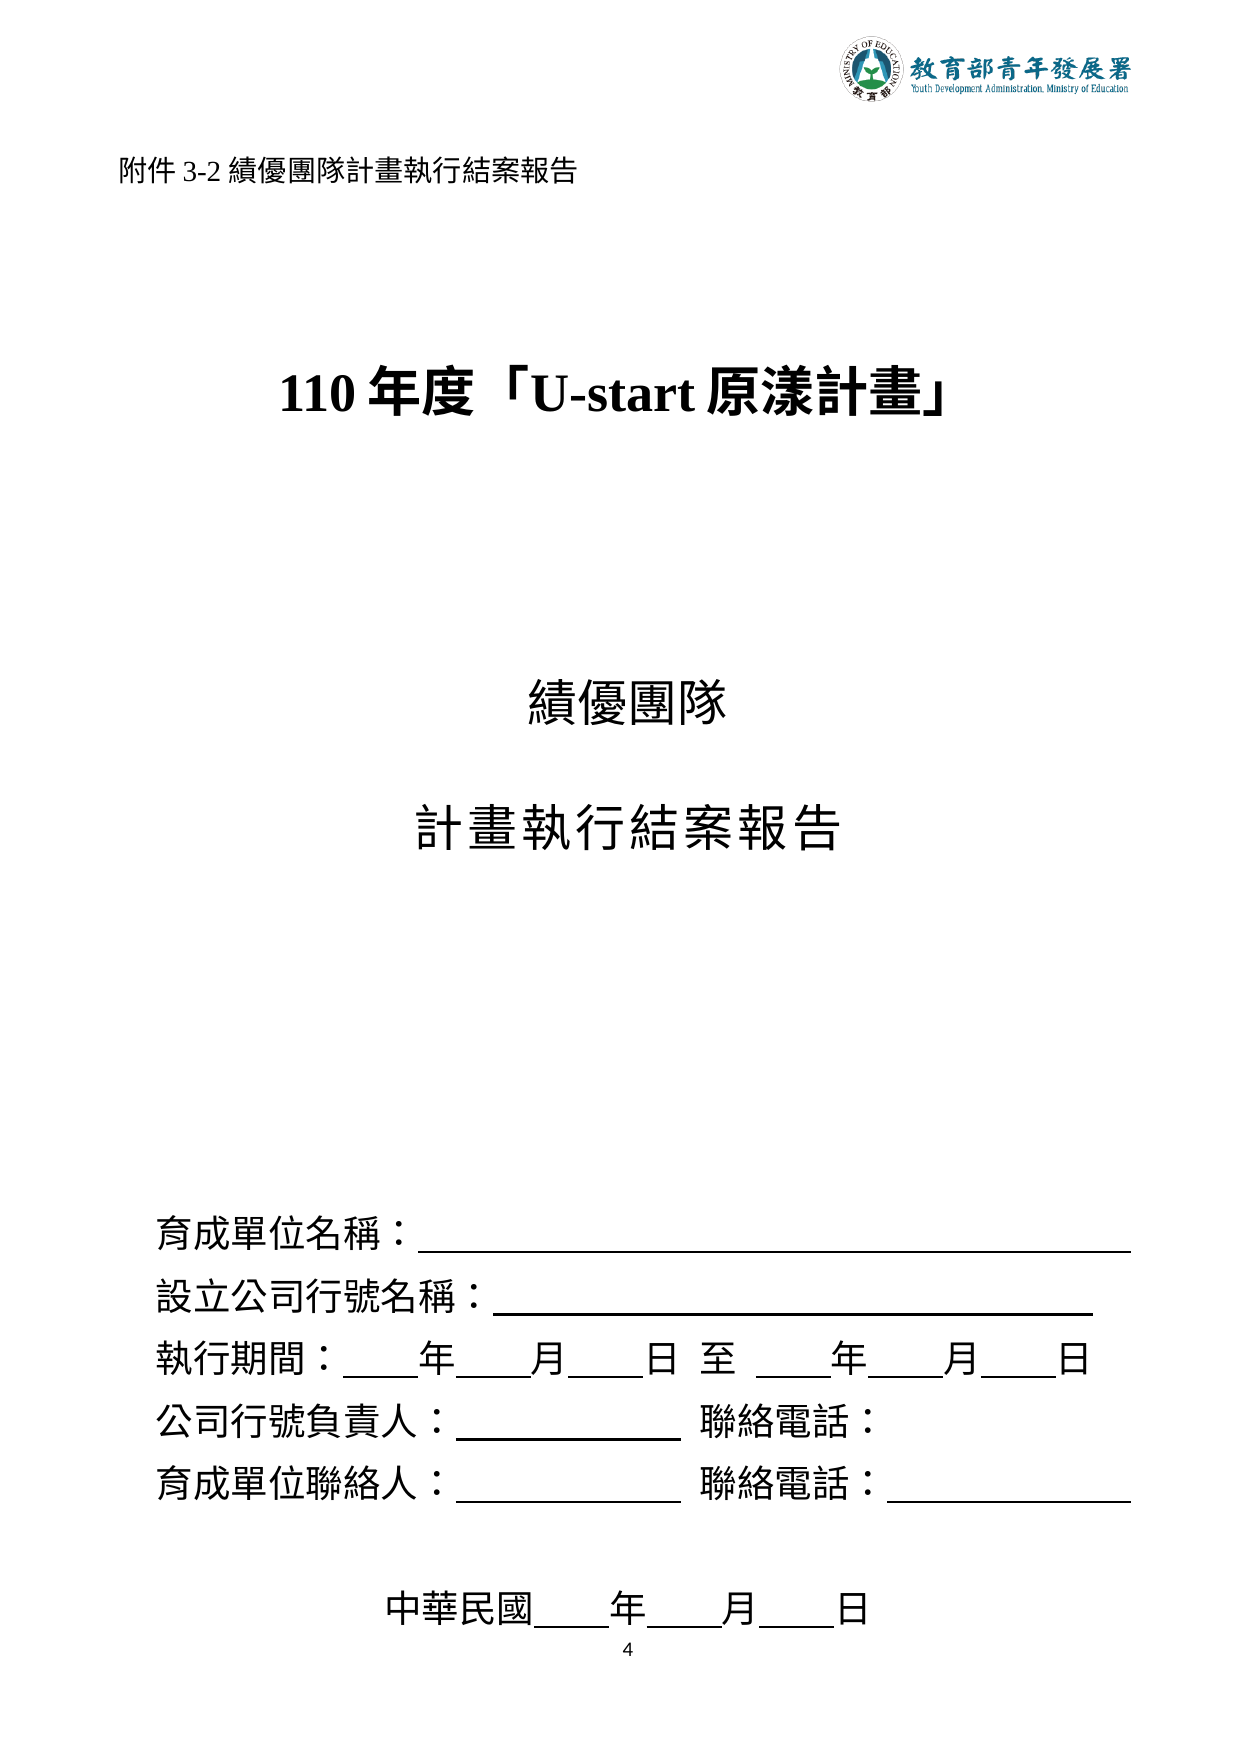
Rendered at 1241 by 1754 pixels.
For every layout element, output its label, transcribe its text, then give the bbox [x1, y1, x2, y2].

text 執行期間： 年 月 日 至 年 月 日 [118, 1314, 1137, 1377]
text 育成單位名稱： [118, 1189, 1137, 1252]
text 計畫執行結案報告 [118, 752, 1137, 877]
text 110年度「U-start原漾計畫」 [118, 314, 1137, 439]
text 設立公司行號名稱： [118, 1252, 1137, 1314]
text 附件3-2 績優團隊計畫執行結案報告 [118, 127, 1137, 189]
text 公司行號負責人： 聯絡電話： [118, 1377, 1137, 1439]
text 績優團隊 [118, 627, 1137, 752]
text 育成單位聯絡人： 聯絡電話： [118, 1439, 1137, 1502]
text 中華民國 年 月 日 [118, 1564, 1137, 1627]
